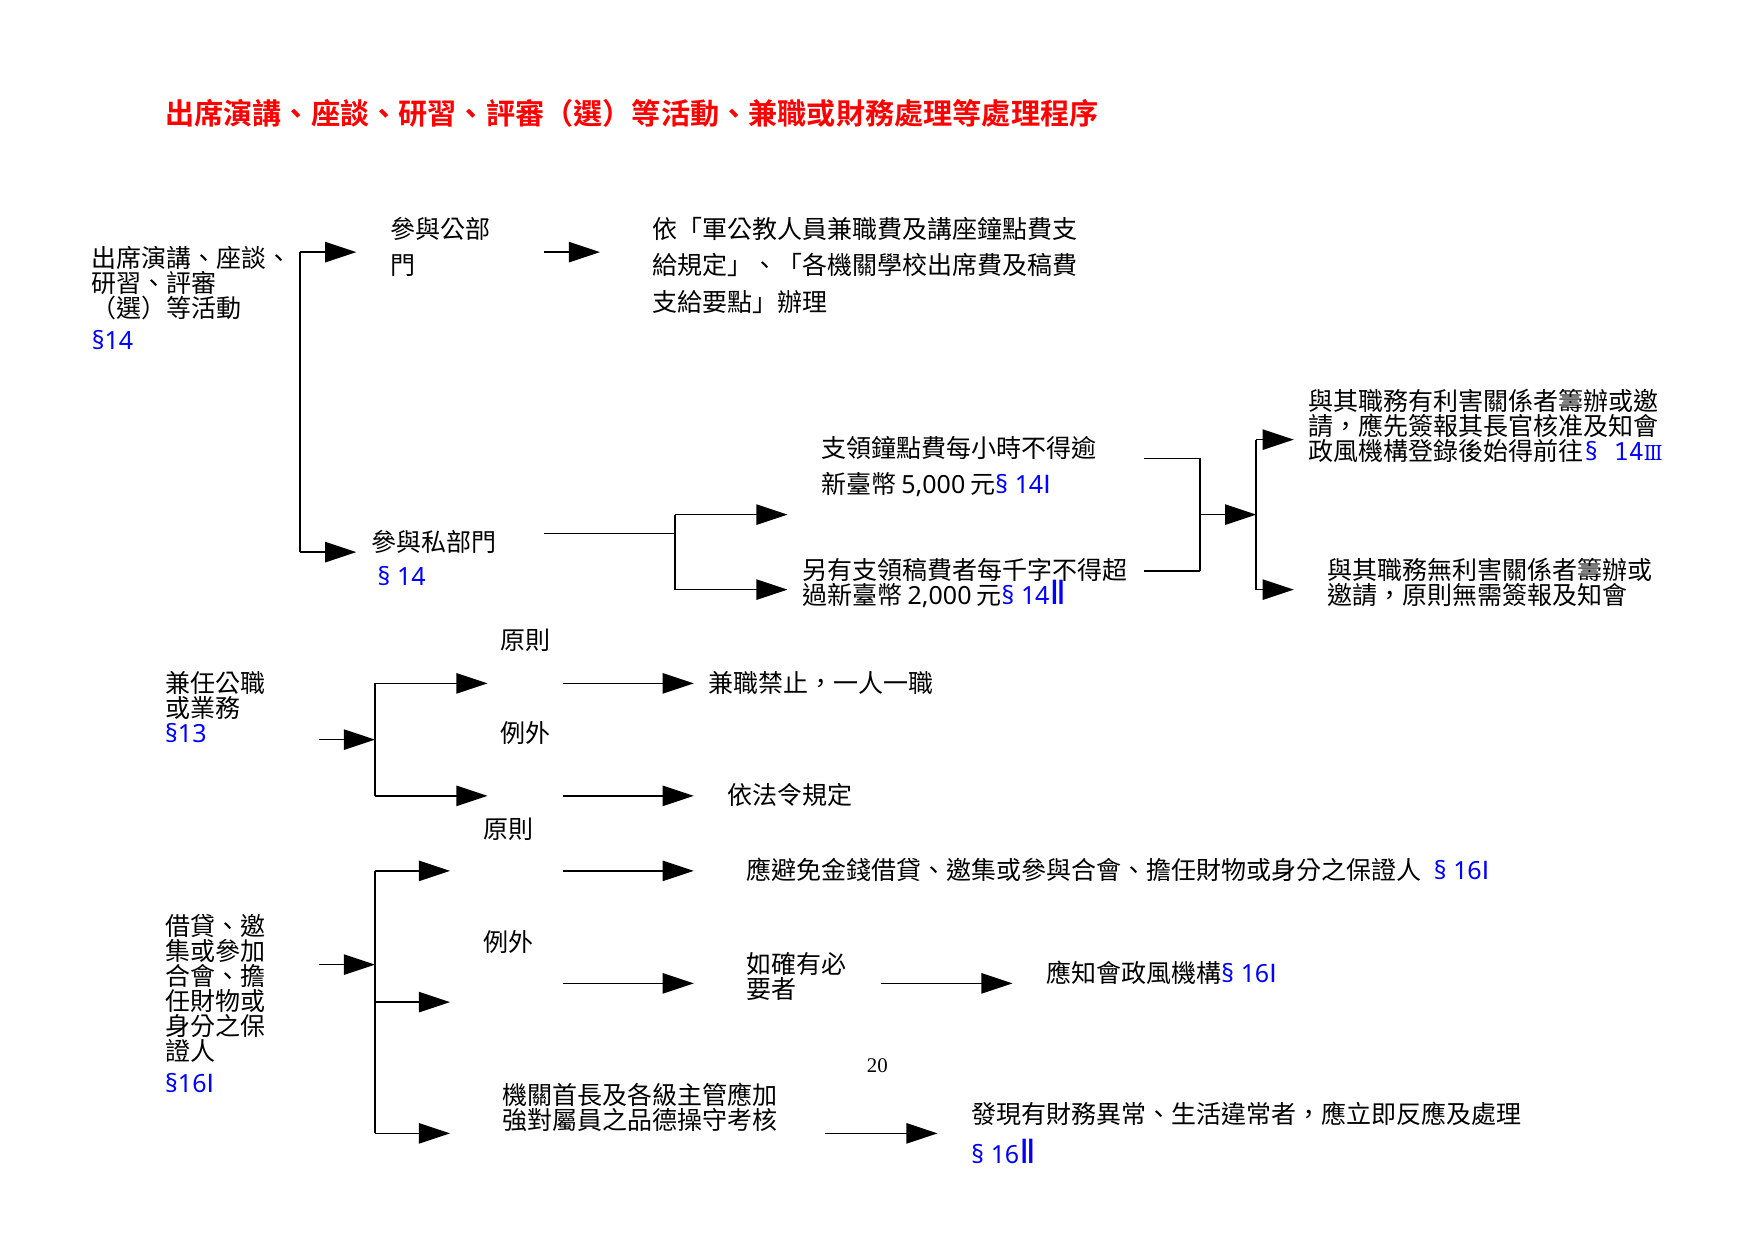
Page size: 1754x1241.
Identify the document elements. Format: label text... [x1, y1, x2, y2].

text 出席演講、座談、研習、評審（選）等活動 [92, 247, 276, 322]
text 與其職務有利害關係者籌辦或邀請，應先簽報其長官核准及知會政風機構登錄後始得前往§ 14Ⅲ [1309, 391, 1672, 466]
text 與其職務無利害關係者籌辦或邀請，原則無需簽報及知會 [1327, 559, 1654, 609]
text §14 [92, 322, 276, 356]
text 依法令規定 [727, 784, 1072, 809]
text 借貸、邀集或參加合會、擔任財物或身分之保證人 [165, 916, 285, 1066]
text 如確有必要者 [746, 953, 847, 1003]
text 參與公部門 [390, 209, 491, 282]
text 支領鐘點費每小時不得逾新臺幣5,000元§ 14Ⅰ [821, 428, 1110, 501]
text 兼任公職或業務 [165, 672, 285, 722]
text 應避免金錢借貸、邀集或參與合會、擔任財物或身分之保證人 § 16Ⅰ [746, 859, 1504, 884]
text 發現有財務異常、生活違常者，應立即反應及處理 [971, 1103, 1522, 1128]
text § 16Ⅱ [971, 1128, 1522, 1174]
text 原則 [484, 809, 597, 846]
text 例外 [484, 922, 569, 958]
text 機關首長及各級主管應加強對屬員之品德操守考核 [502, 1084, 791, 1134]
text §13 [165, 722, 285, 747]
text 兼職禁止，一人一職 [709, 672, 979, 697]
text §16Ⅰ [165, 1066, 285, 1100]
text 依「軍公教人員兼職費及講座鐘點費支給規定」、「各機關學校出席費及稿費支給要點」辦理 [652, 209, 1096, 317]
text § 14 [371, 558, 547, 592]
text 出席演講、座談、研習、評審（選）等活動、兼職或財務處理等處理程序 [165, 91, 1241, 133]
text 應知會政風機構§ 16Ⅰ [1046, 953, 1316, 989]
text 原則 [500, 620, 564, 656]
text 參與私部門 [371, 522, 547, 558]
text 另有支領稿費者每千字不得超過新臺幣2,000元§ 14Ⅱ [802, 559, 1129, 609]
text 例外 [500, 714, 554, 750]
